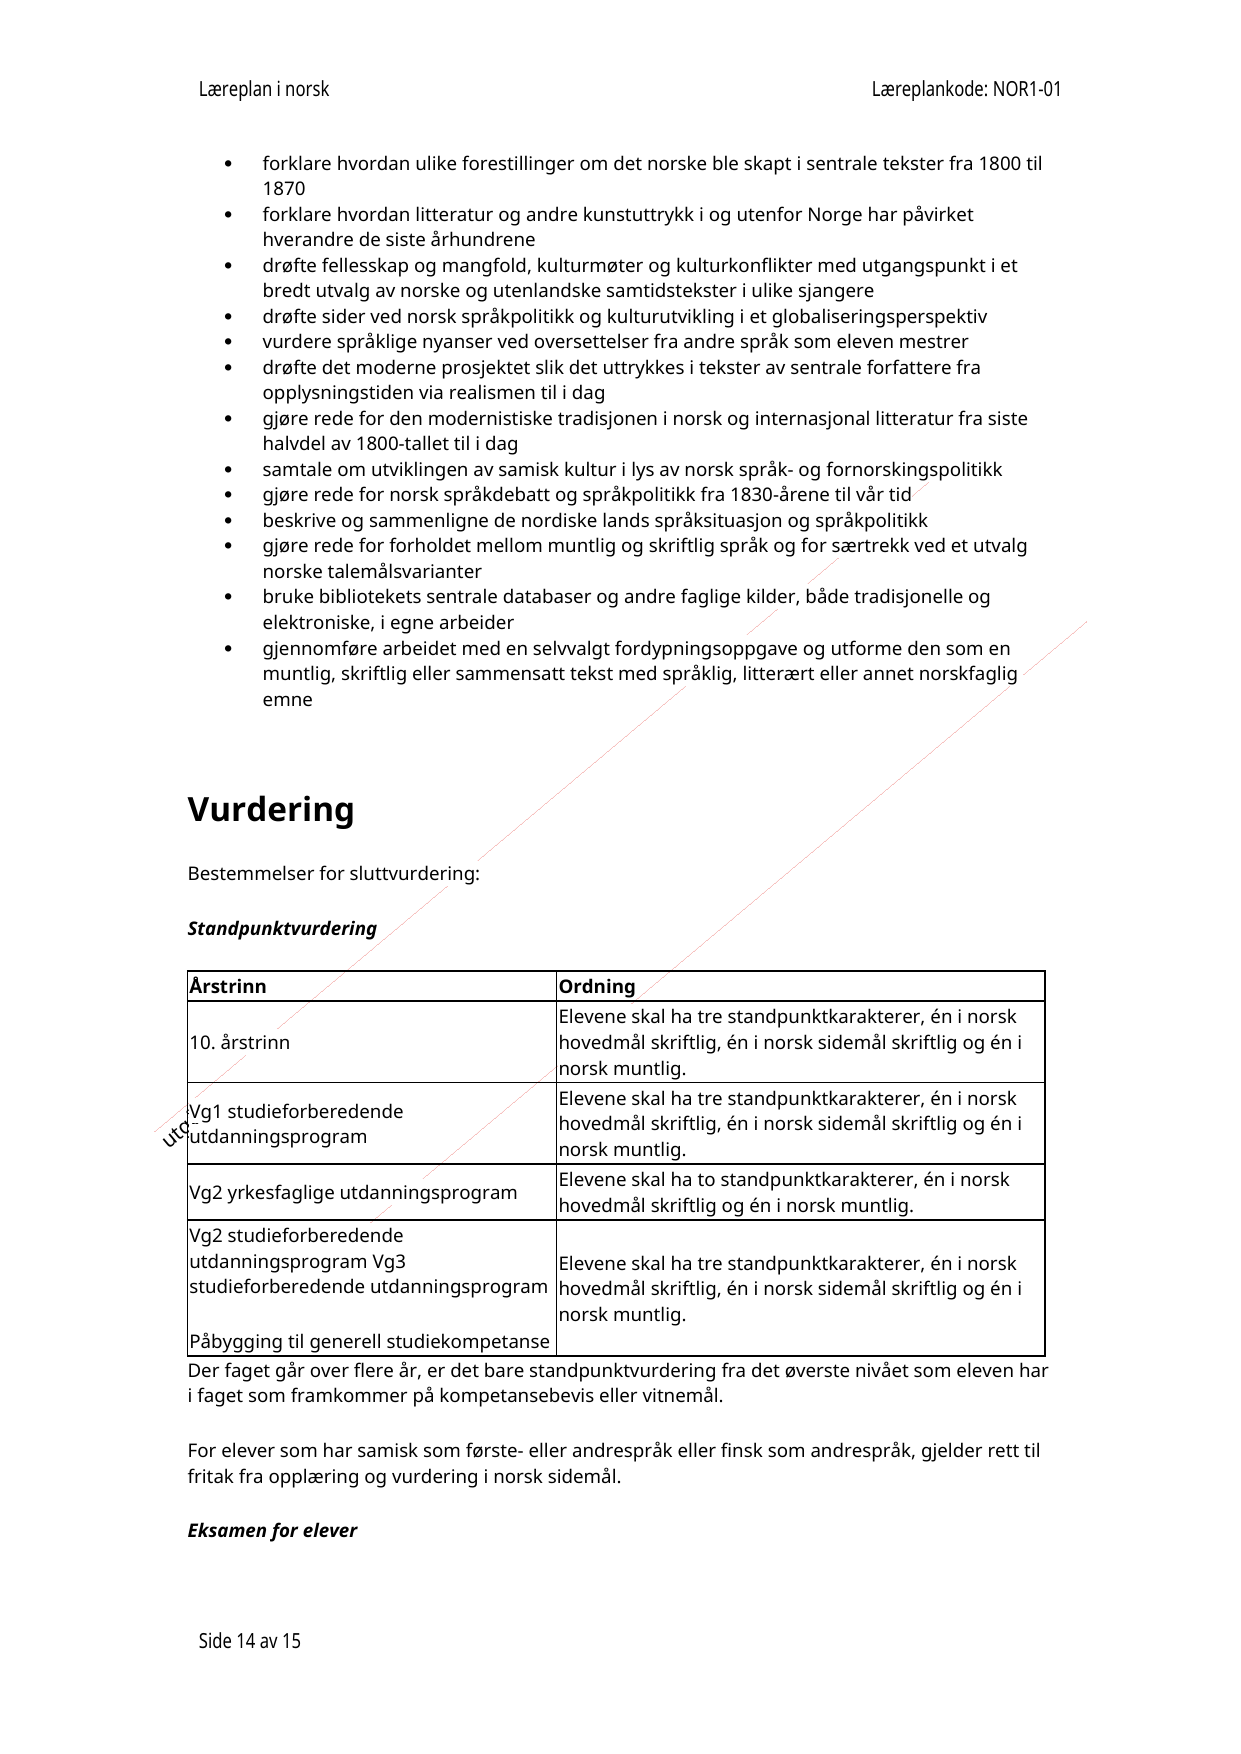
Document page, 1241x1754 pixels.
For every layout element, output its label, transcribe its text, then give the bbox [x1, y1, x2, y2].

list gjennomføre arbeidet med en selvvalgt fordypningsoppgave og utforme den som en muntlig, skriftlig eller sammensatt tekst med språklig, litterært eller annet norskfaglig emne [658, 686, 1008, 711]
list gjøre rede for den modernistiske tradisjonen i norsk og internasjonal litteratur fra siste halvdel av 1800-tallet til i dag [518, 405, 1053, 456]
text Bestemmelser for sluttvurdering: [773, 861, 1053, 886]
list vurdere språklige nyanser ved oversettelser fra andre språk som eleven mestrer [969, 329, 1053, 354]
text Eksamen for elever [359, 1518, 1053, 1543]
list gjøre rede for forholdet mellom muntlig og skriftlig språk og for særtrekk ved et utvalg norske talemålsvarianter [482, 558, 836, 584]
subtitle Vurdering [515, 741, 943, 831]
subtitle Vurdering [839, 741, 1053, 831]
table_cell Vg1 studieforberedende utdanningsprogram [188, 1138, 456, 1163]
list forklare hvordan litteratur og andre kunstuttrykk i og utenfor Norge har påvirket hverandre de siste århundrene [536, 201, 1053, 252]
list gjøre rede for forholdet mellom muntlig og skriftlig språk og for særtrekk ved et utvalg norske talemålsvarianter [809, 533, 1053, 584]
text Der faget går over flere år, er det bare standpunktvurdering fra det øverste nivået som eleven har i faget som framkommer på kompetansebevis eller vitnemål. [724, 1357, 1053, 1408]
list gjennomføre arbeidet med en selvvalgt fordypningsoppgave og utforme den som en muntlig, skriftlig eller sammensatt tekst med språklig, litterært eller annet norskfaglig emne [982, 651, 1053, 711]
subtitle Vurdering [364, 741, 618, 831]
list drøfte fellesskap og mangfold, kulturmøter og kulturkonflikter med utgangspunkt i et bredt utvalg av norske og utenlandske samtidstekster i ulike sjangere [874, 252, 1053, 303]
text Standpunktvurdering [708, 915, 1053, 941]
list bruke bibliotekets sentrale databaser og andre faglige kilder, både tradisjonelle og elektroniske, i egne arbeider [514, 609, 776, 635]
list gjennomføre arbeidet med en selvvalgt fordypningsoppgave og utforme den som en muntlig, skriftlig eller sammensatt tekst med språklig, litterært eller annet norskfaglig emne [313, 686, 684, 711]
table_cell 10. årstrinn [215, 1002, 556, 1082]
table_cell Vg2 yrkesfaglige utdanningsprogram [376, 1165, 556, 1219]
table_cell Vg2 yrkesfaglige utdanningsprogram [188, 1165, 437, 1219]
table_cell 10. årstrinn [188, 1002, 307, 1082]
table_cell Vg1 studieforberedende utdanningsprogram [443, 1083, 556, 1163]
text Bestemmelser for sluttvurdering: [480, 861, 800, 886]
list forklare hvordan ulike forestillinger om det norske ble skapt i sentrale tekster fra 1800 til 1870 [305, 150, 1053, 201]
text Standpunktvurdering [383, 915, 735, 941]
table_cell Elevene skal ha tre standpunktkarakterer, én i norsk hovedmål skriftlig, én i norsk sidemål skriftlig og én i norsk muntlig. [557, 1221, 1044, 1355]
list gjøre rede for norsk språkdebatt og språkpolitikk fra 1830-årene til vår tid [912, 482, 1053, 507]
table_cell Vg1 studieforberedende utdanningsprogram [196, 1083, 535, 1098]
text For elever som har samisk som første- eller andrespråk eller finsk som andrespråk, gjelder rett til fritak fra opplæring og vurdering i norsk sidemål. [187, 1437, 1053, 1488]
text Standpunktvurdering [379, 915, 411, 941]
list drøfte det moderne prosjektet slik det uttrykkes i tekster av sentrale forfattere fra opplysningstiden via realismen til i dag [605, 354, 1053, 405]
list beskrive og sammenligne de nordiske lands språksituasjon og språkpolitikk [928, 507, 1053, 533]
list bruke bibliotekets sentrale databaser og andre faglige kilder, både tradisjonelle og elektroniske, i egne arbeider [748, 584, 1053, 635]
